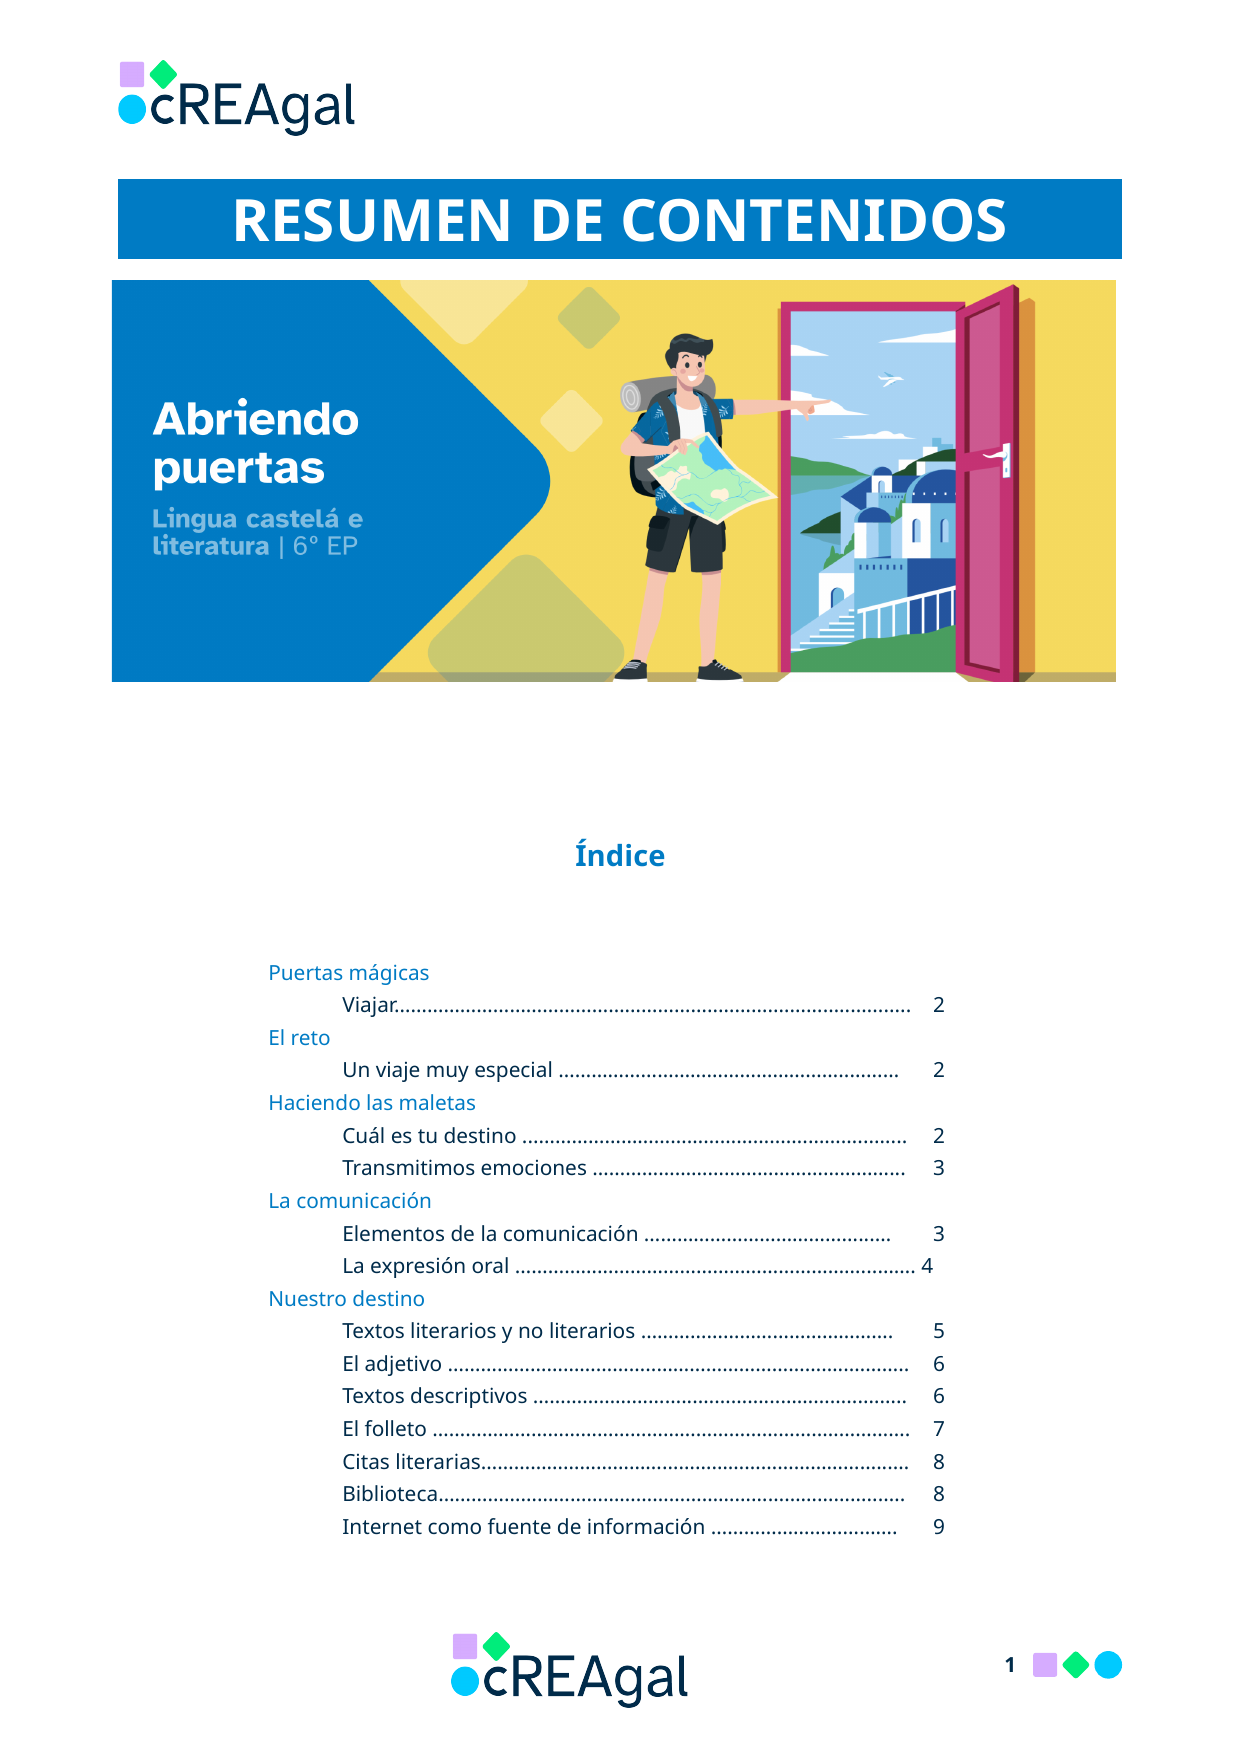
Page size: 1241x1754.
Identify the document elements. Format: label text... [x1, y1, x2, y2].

picture [111, 280, 1116, 682]
picture [118, 60, 355, 136]
text Transmitimos emociones …………………………………………...…... 3 [268, 1153, 1122, 1182]
text Textos literarios y no literarios ………………………………………. 5 [268, 1316, 1122, 1345]
text Cuál es tu destino ...……………………………………...….………...…... 2 [268, 1121, 1122, 1149]
text La comunicación [268, 1186, 1122, 1214]
picture [451, 1632, 688, 1708]
text Nuestro destino [268, 1284, 1122, 1312]
text Biblioteca……………………………………………………………………...…. 8 [268, 1479, 1122, 1508]
text Un viaje muy especial ……………………………………………..…...… 2 [268, 1056, 1122, 1084]
text La expresión oral ………………………………………………………...……. 4 [268, 1251, 1122, 1280]
text El folleto ……………………………………………………………..……………. 7 [268, 1414, 1122, 1443]
text Viajar…………………………………………………..……….…………...…....... 2 [268, 990, 1122, 1019]
text El reto [268, 1023, 1122, 1051]
subtitle RESUMEN DE CONTENIDOS [118, 179, 1122, 259]
text Elementos de la comunicación …………………………………...… 3 [268, 1219, 1122, 1247]
text Internet como fuente de información ……………………………. 9 [268, 1512, 1122, 1541]
text Textos descriptivos ………………………...…………...…………...…….. 6 [268, 1382, 1122, 1410]
text Citas literarias………………………………………………………………...… 8 [268, 1447, 1122, 1475]
text Haciendo las maletas [268, 1088, 1122, 1117]
text El adjetivo ………………………………..……………………………..……….. 6 [268, 1349, 1122, 1377]
subtitle Índice [118, 836, 1122, 875]
text Puertas mágicas [268, 958, 1122, 986]
